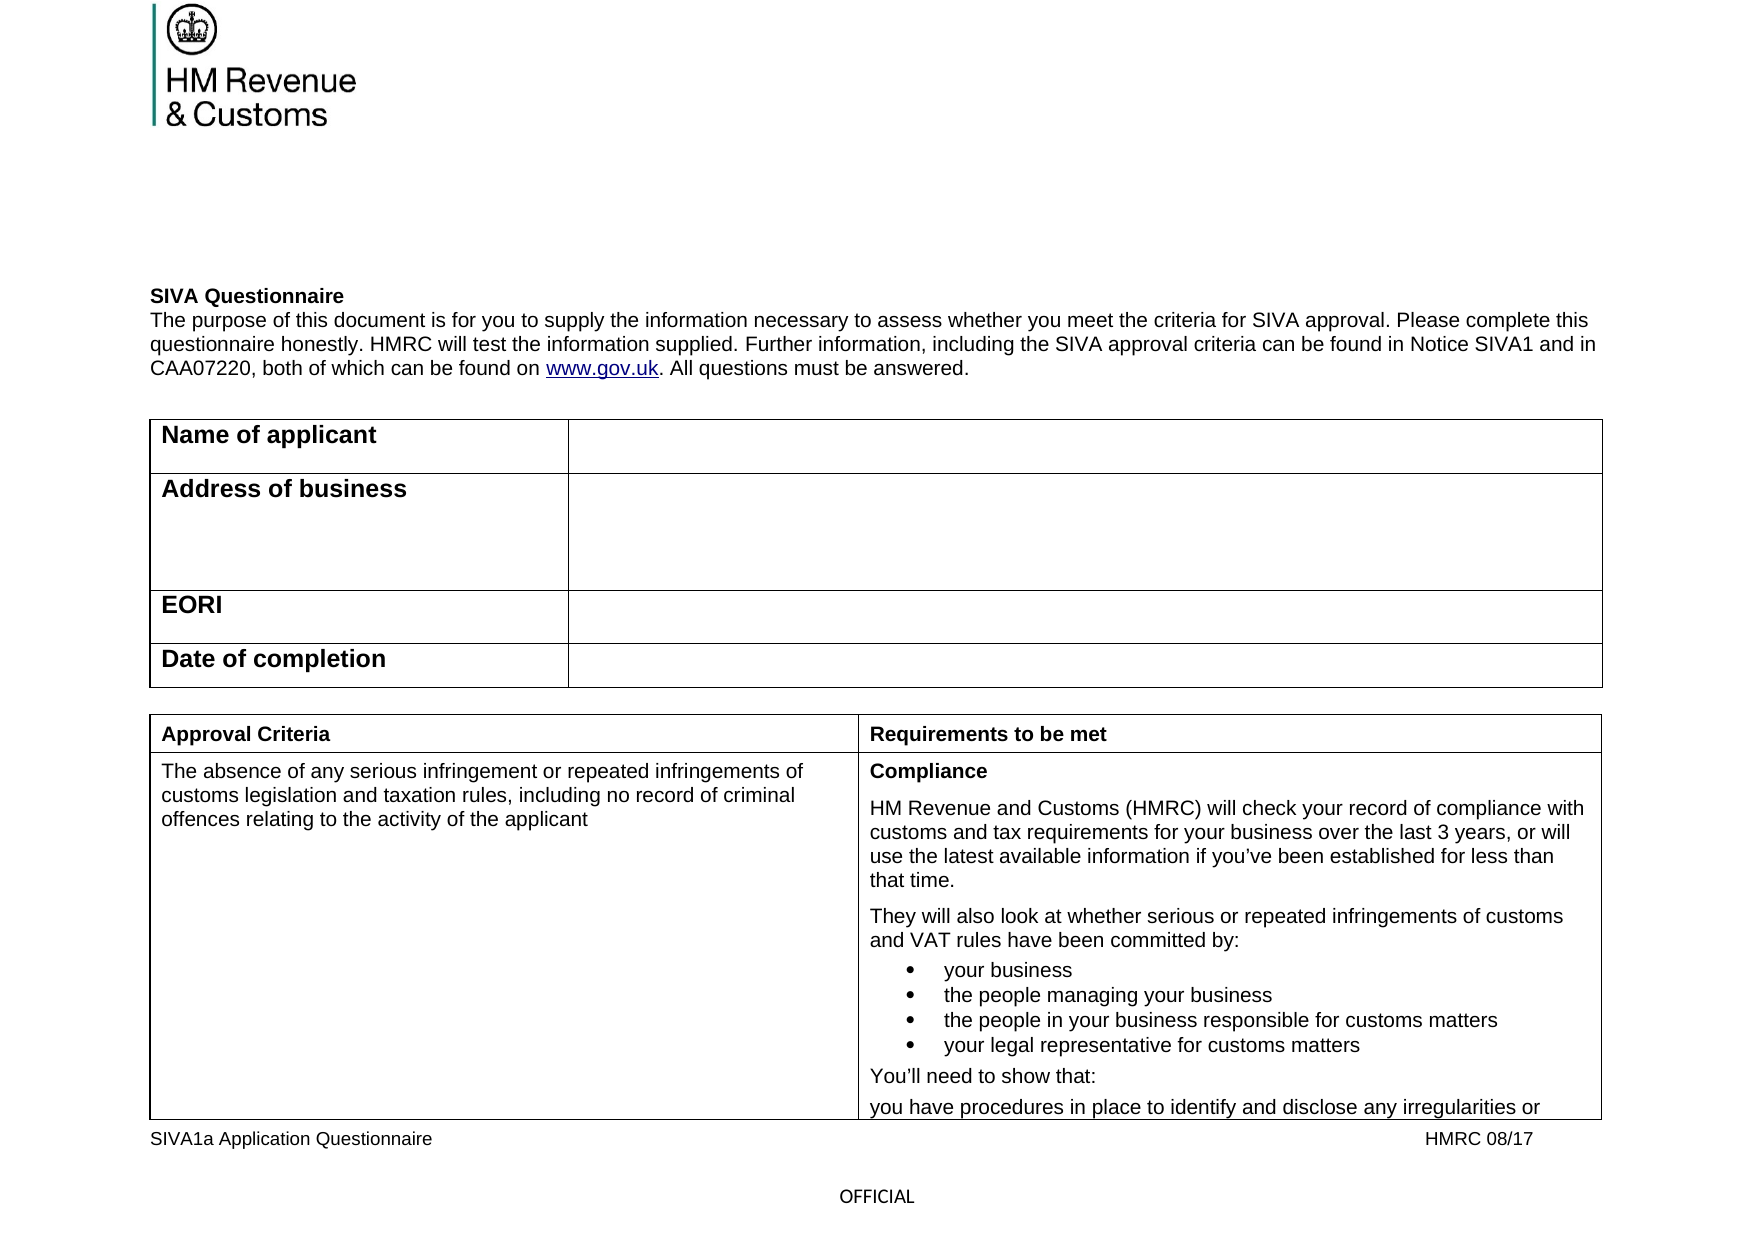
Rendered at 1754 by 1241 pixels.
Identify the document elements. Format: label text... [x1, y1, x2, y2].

text SIVA Questionnaire [150, 284, 1604, 308]
table_header [150, 112, 445, 260]
table_header Requirements to be met [859, 715, 1601, 752]
table_cell [569, 644, 1602, 687]
table_cell Date of completion [151, 644, 568, 687]
table_header [569, 420, 1602, 473]
table_cell Compliance HM Revenue and Customs (HMRC) will check your record of compliance with customs and tax requirements for your business over the last 3 years, or will use the latest available information if you’ve been established for less than that time. They will also look at whether serious or repeated infringements of customs and VAT rules have been committed by: your business the people managing your business the people in your business responsible for customs matters your legal representative for customs matters You’ll need to show that: you have procedures in place to identify and disclose any irregularities or [859, 753, 1601, 1119]
table_cell Address of business [151, 474, 568, 589]
table_cell The absence of any serious infringement or repeated infringements of customs legislation and taxation rules, including no record of criminal offences relating to the activity of the applicant [151, 753, 858, 1119]
table_header Approval Criteria [151, 715, 858, 752]
table_cell [569, 474, 1602, 589]
table_cell [569, 591, 1602, 643]
table_header Name of applicant [151, 420, 568, 473]
text The purpose of this document is for you to supply the information necessary to assess whether you meet the criteria for SIVA approval. Please complete this questionnaire honestly. HMRC will test the information supplied. Further information, including the SIVA approval criteria can be found in Notice SIVA1 and in CAA07220, both of which can be found on www.gov.uk. All questions must be answered. [150, 308, 1604, 379]
table_cell EORI [151, 591, 568, 643]
